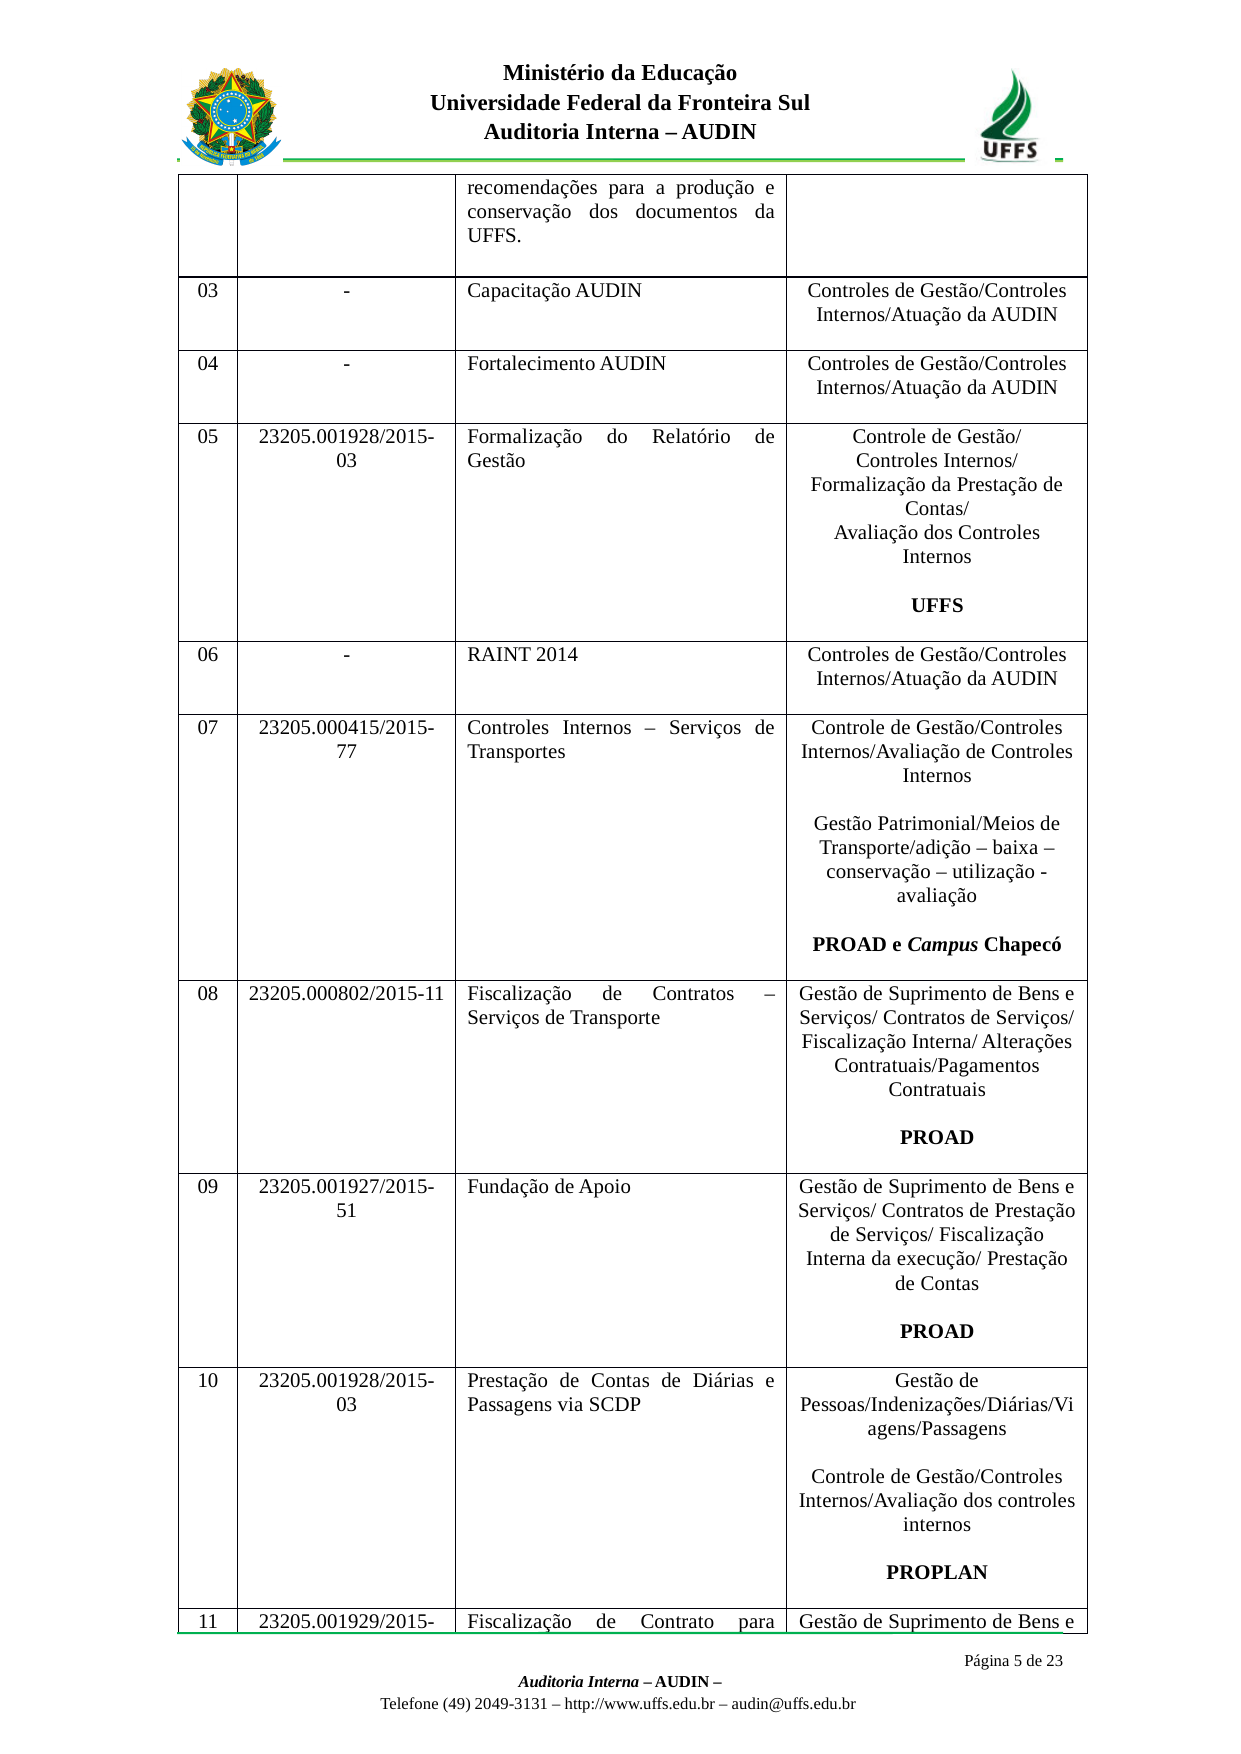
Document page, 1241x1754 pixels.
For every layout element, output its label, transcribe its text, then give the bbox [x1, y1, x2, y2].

table_cell Gestão de Pessoas/Indenizações/Diárias/Viagens/Passagens Controle de Gestão/Controles Internos/Avaliação dos controles internos PROPLAN [787, 1368, 1087, 1608]
table_cell 09 [179, 1174, 237, 1367]
table_cell 23205.000802/2015-11 [238, 981, 455, 1173]
table_cell 08 [179, 981, 237, 1173]
table_cell Fiscalização de Contratos – Serviços de Transporte [456, 981, 786, 1173]
table_cell Prestação de Contas de Diárias e Passagens via SCDP [456, 1368, 786, 1608]
table_cell Gestão de Suprimento de Bens e Serviços/ Contratos de Serviços/ Fiscalização Interna/ Alterações Contratuais/Pagamentos Contratuais PROAD [787, 981, 1087, 1173]
table_cell Controles Internos – Serviços de Transportes [456, 715, 786, 979]
picture [181, 68, 282, 166]
table_cell Fiscalização de Contrato para [456, 1609, 786, 1632]
table_cell Controles de Gestão/Controles Internos/Atuação da AUDIN [787, 351, 1087, 423]
table_cell 23205.001928/2015-03 [238, 1368, 455, 1608]
table_cell 05 [179, 424, 237, 641]
table_cell 07 [179, 715, 237, 979]
table_cell 03 [179, 278, 237, 350]
table_cell 06 [179, 642, 237, 714]
table_cell Fundação de Apoio [456, 1174, 786, 1367]
table_cell Controles de Gestão/Controles Internos/Atuação da AUDIN [787, 278, 1087, 350]
table_cell Controle de Gestão/ Controles Internos/ Formalização da Prestação de Contas/ Avaliação dos Controles Internos UFFS [787, 424, 1087, 641]
table_cell Formalização do Relatório de Gestão [456, 424, 786, 641]
table_cell Fortalecimento AUDIN [456, 351, 786, 423]
table_cell 23205.001928/2015-03 [238, 424, 455, 641]
table_cell 04 [179, 351, 237, 423]
table_cell Controles de Gestão/Controles Internos/Atuação da AUDIN [787, 642, 1087, 714]
table_cell RAINT 2014 [456, 642, 786, 714]
table_cell 11 [179, 1609, 237, 1632]
table_cell - [238, 351, 455, 423]
table_cell Controle de Gestão/Controles Internos/Avaliação de Controles Internos Gestão Patrimonial/Meios de Transporte/adição – baixa – conservação – utilização - avaliação PROAD e Campus Chapecó [787, 715, 1087, 979]
table_cell 23205.001929/2015- [238, 1609, 455, 1632]
table_cell - [238, 175, 455, 276]
picture [966, 68, 1054, 166]
table_cell [787, 175, 1087, 276]
table_cell - [238, 278, 455, 350]
table_cell [179, 175, 237, 276]
table_cell recomendações para a produção e conservação dos documentos da UFFS. [456, 175, 786, 276]
table_cell 10 [179, 1368, 237, 1608]
table_cell Capacitação AUDIN [456, 278, 786, 350]
table_cell 23205.000415/2015-77 [238, 715, 455, 979]
table_cell - [238, 642, 455, 714]
table_cell 23205.001927/2015-51 [238, 1174, 455, 1367]
table_cell Gestão de Suprimento de Bens e Serviços/ Contratos de Prestação de Serviços/ Fiscalização Interna da execução/ Prestação de Contas PROAD [787, 1174, 1087, 1367]
table_cell Gestão de Suprimento de Bens e [787, 1609, 1087, 1633]
